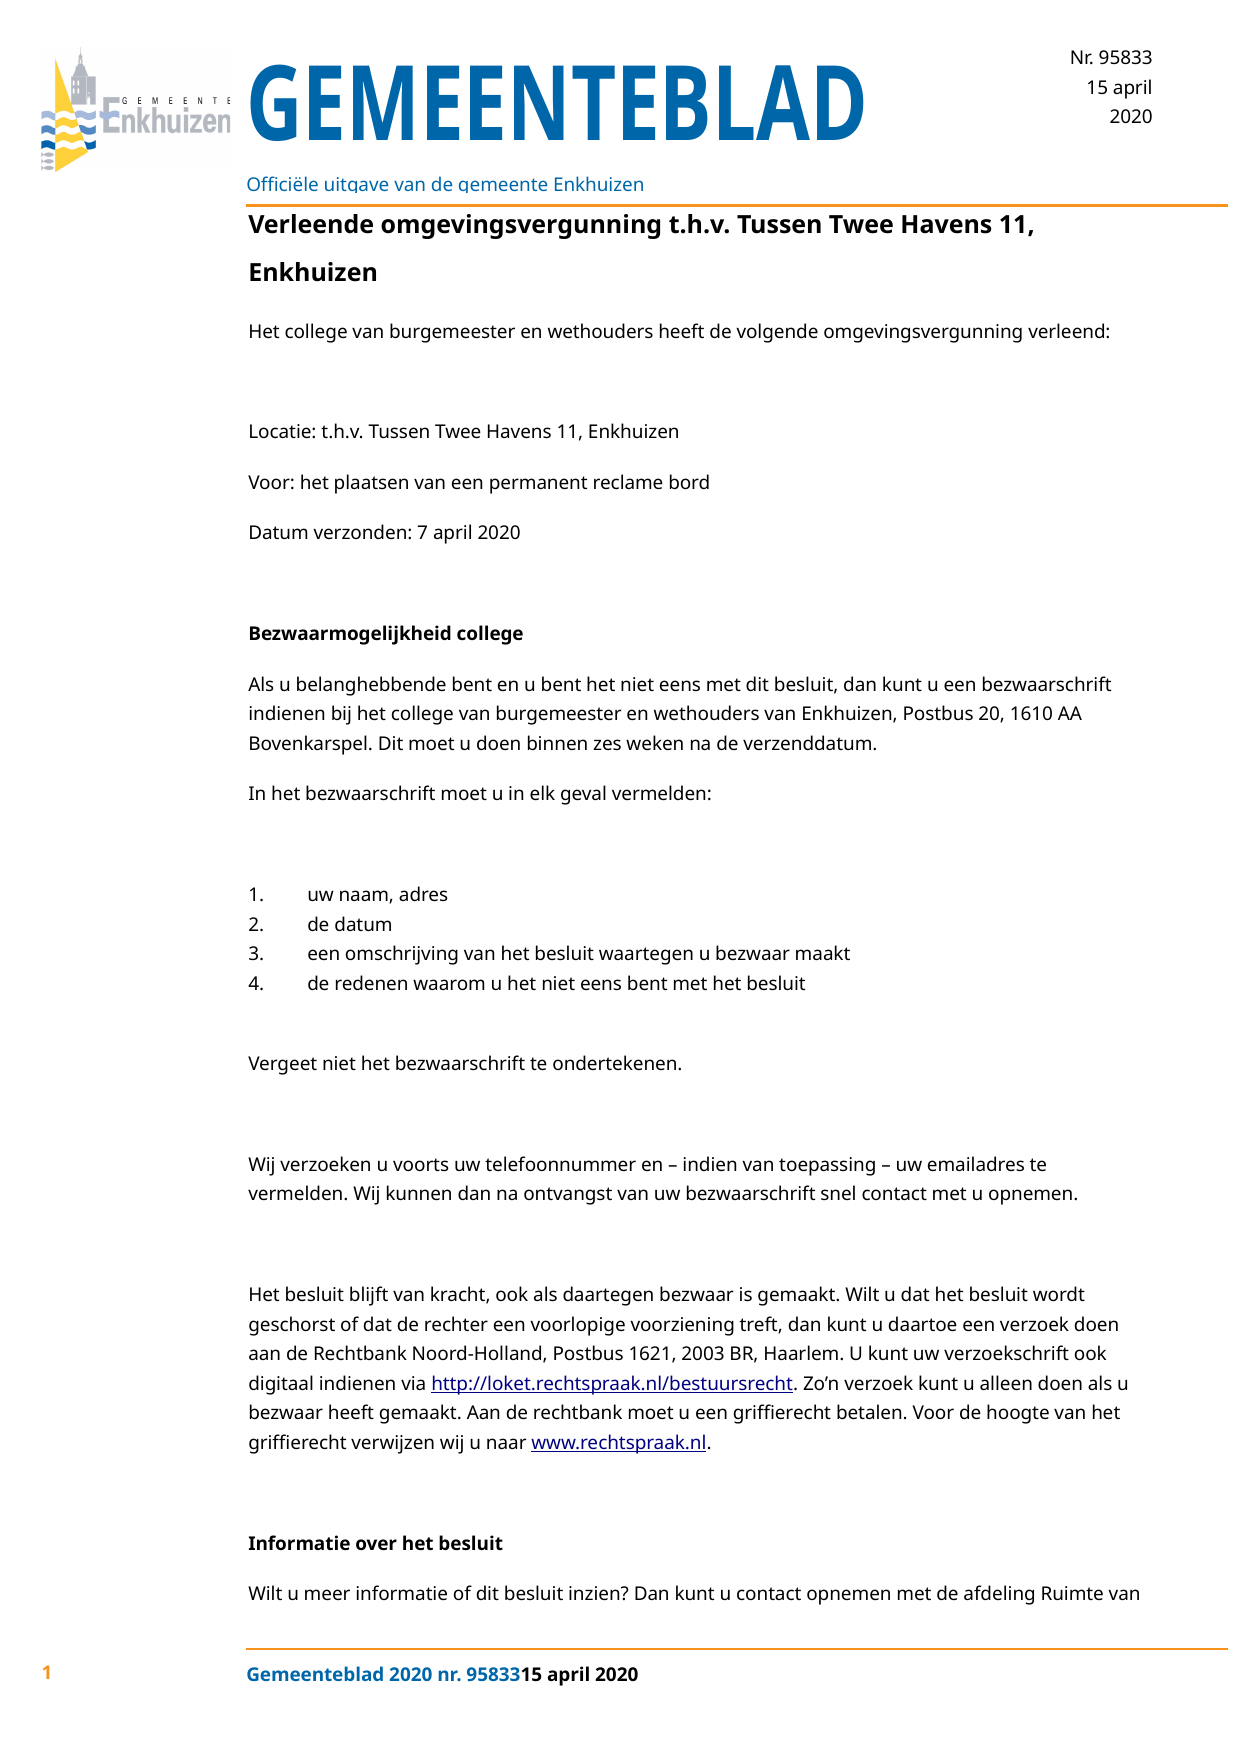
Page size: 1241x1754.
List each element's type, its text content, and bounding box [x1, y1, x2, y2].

text Datum verzonden: 7 april 2020 [248, 519, 1152, 545]
text In het bezwaarschrift moet u in elk geval vermelden: [248, 780, 1152, 806]
text Informatie over het besluit [248, 1530, 1152, 1556]
list uw naam, adres [248, 881, 1152, 907]
text Voor: het plaatsen van een permanent reclame bord [248, 469, 1152, 495]
text Als u belanghebbende bent en u bent het niet eens met dit besluit, dan kunt u een bezwaarschrift indienen bij het college van burgemeester en wethouders van Enkhuizen, Postbus 20, 1610 AA Bovenkarspel. Dit moet u doen binnen zes weken na de verzenddatum. [248, 671, 1152, 756]
list de redenen waarom u het niet eens bent met het besluit [248, 970, 1152, 996]
text Verleende omgevingsvergunning t.h.v. Tussen Twee Havens 11, Enkhuizen [248, 207, 1152, 288]
text Het college van burgemeester en wethouders heeft de volgende omgevingsvergunning verleend: [248, 318, 1152, 344]
list de datum [248, 911, 1152, 937]
picture [41, 47, 231, 172]
text Wilt u meer informatie of dit besluit inzien? Dan kunt u contact opnemen met de afdeling Ruimte van [248, 1580, 1152, 1606]
text Vergeet niet het bezwaarschrift te ondertekenen. [248, 1050, 1152, 1076]
text Locatie: t.h.v. Tussen Twee Havens 11, Enkhuizen [248, 419, 1152, 444]
list een omschrijving van het besluit waartegen u bezwaar maakt [248, 940, 1152, 966]
text Bezwaarmogelijkheid college [248, 620, 1152, 646]
text Het besluit blijft van kracht, ook als daartegen bezwaar is gemaakt. Wilt u dat het besluit wordt geschorst of dat de rechter een voorlopige voorziening treft, dan kunt u daartoe een verzoek doen aan de Rechtbank Noord-Holland, Postbus 1621, 2003 BR, Haarlem. U kunt uw verzoekschrift ook digitaal indienen via http://loket.rechtspraak.nl/bestuursrecht. Zo’n verzoek kunt u alleen doen als u bezwaar heeft gemaakt. Aan de rechtbank moet u een griffierecht betalen. Voor de hoogte van het griffierecht verwijzen wij u naar www.rechtspraak.nl. [248, 1281, 1152, 1455]
text Wij verzoeken u voorts uw telefoonnummer en – indien van toepassing – uw emailadres te vermelden. Wij kunnen dan na ontvangst van uw bezwaarschrift snel contact met u opnemen. [248, 1151, 1152, 1206]
